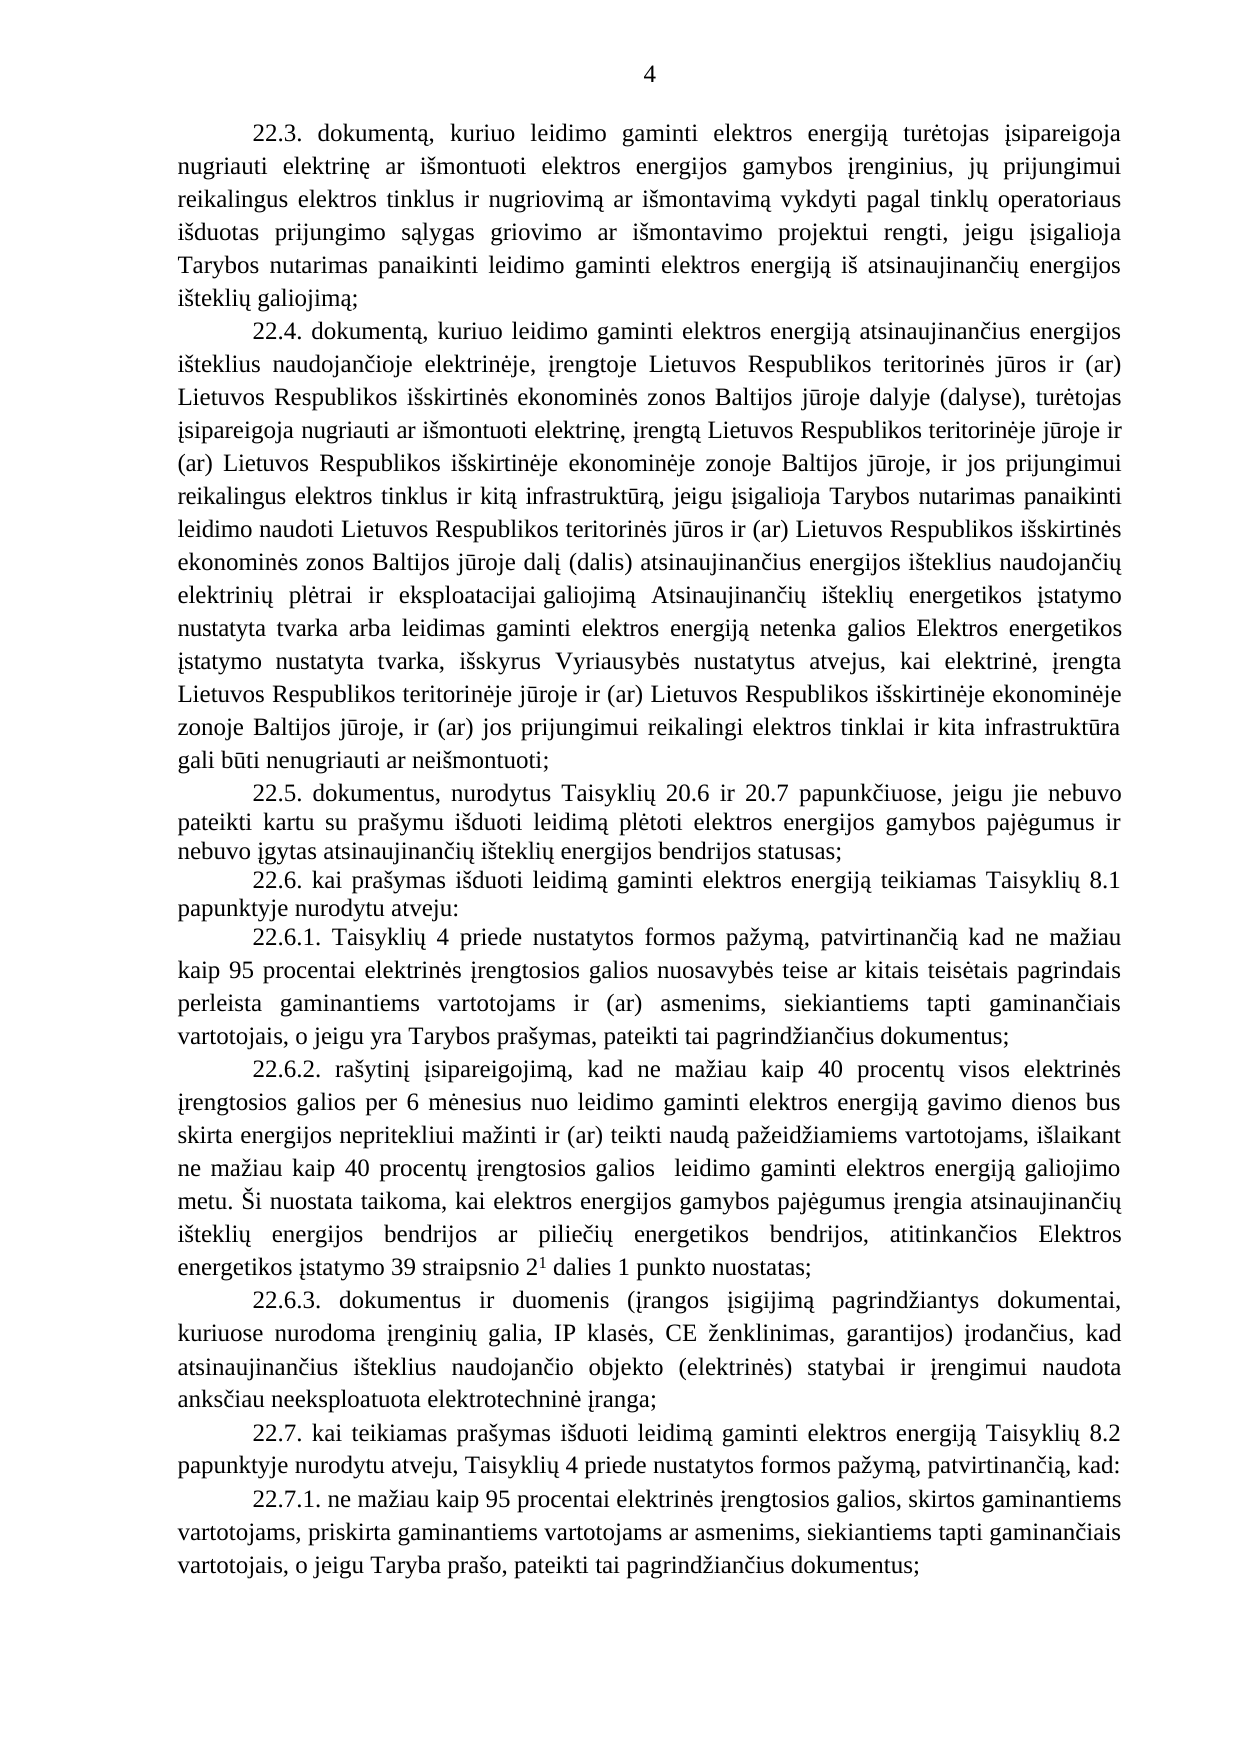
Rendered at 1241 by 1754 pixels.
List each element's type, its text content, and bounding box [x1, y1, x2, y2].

text 22.6.2. rašytinį įsipareigojimą, kad ne mažiau kaip 40 procentų visos elektrinės įrengtosios galios per 6 mėnesius nuo leidimo gaminti elektros energiją gavimo dienos bus skirta energijos nepritekliui mažinti ir (ar) teikti naudą pažeidžiamiems vartotojams, išlaikant ne mažiau kaip 40 procentų įrengtosios galios leidimo gaminti elektros energiją galiojimo metu. Ši nuostata taikoma, kai elektros energijos gamybos pajėgumus įrengia atsinaujinančių išteklių energijos bendrijos ar piliečių energetikos bendrijos, atitinkančios Elektros energetikos įstatymo 39 straipsnio 21 dalies 1 punkto nuostatas; [177, 1054, 1122, 1281]
text 22.6.1. Taisyklių 4 priede nustatytos formos pažymą, patvirtinančią kad ne mažiau kaip 95 procentai elektrinės įrengtosios galios nuosavybės teise ar kitais teisėtais pagrindais perleista gaminantiems vartotojams ir (ar) asmenims, siekiantiems tapti gaminančiais vartotojais, o jeigu yra Tarybos prašymas, pateikti tai pagrindžiančius dokumentus; [177, 922, 1122, 1050]
text 22.3. dokumentą, kuriuo leidimo gaminti elektros energiją turėtojas įsipareigoja nugriauti elektrinę ar išmontuoti elektros energijos gamybos įrenginius, jų prijungimui reikalingus elektros tinklus ir nugriovimą ar išmontavimą vykdyti pagal tinklų operatoriaus išduotas prijungimo sąlygas griovimo ar išmontavimo projektui rengti, jeigu įsigalioja Tarybos nutarimas panaikinti leidimo gaminti elektros energiją iš atsinaujinančių energijos išteklių galiojimą; [177, 118, 1122, 312]
text 22.6. kai prašymas išduoti leidimą gaminti elektros energiją teikiamas Taisyklių 8.1 papunktyje nurodytu atveju: [177, 865, 1122, 922]
text 22.4. dokumentą, kuriuo leidimo gaminti elektros energiją atsinaujinančius energijos išteklius naudojančioje elektrinėje, įrengtoje Lietuvos Respublikos teritorinės jūros ir (ar) Lietuvos Respublikos išskirtinės ekonominės zonos Baltijos jūroje dalyje (dalyse), turėtojas įsipareigoja nugriauti ar išmontuoti elektrinę, įrengtą Lietuvos Respublikos teritorinėje jūroje ir (ar) Lietuvos Respublikos išskirtinėje ekonominėje zonoje Baltijos jūroje, ir jos prijungimui reikalingus elektros tinklus ir kitą infrastruktūrą, jeigu įsigalioja Tarybos nutarimas panaikinti leidimo naudoti Lietuvos Respublikos teritorinės jūros ir (ar) Lietuvos Respublikos išskirtinės ekonominės zonos Baltijos jūroje dalį (dalis) atsinaujinančius energijos išteklius naudojančių elektrinių plėtrai ir eksploatacijai galiojimą Atsinaujinančių išteklių energetikos įstatymo nustatyta tvarka arba leidimas gaminti elektros energiją netenka galios Elektros energetikos įstatymo nustatyta tvarka, išskyrus Vyriausybės nustatytus atvejus, kai elektrinė, įrengta Lietuvos Respublikos teritorinėje jūroje ir (ar) Lietuvos Respublikos išskirtinėje ekonominėje zonoje Baltijos jūroje, ir (ar) jos prijungimui reikalingi elektros tinklai ir kita infrastruktūra gali būti nenugriauti ar neišmontuoti; [177, 316, 1122, 774]
text 22.6.3. dokumentus ir duomenis (įrangos įsigijimą pagrindžiantys dokumentai, kuriuose nurodoma įrenginių galia, IP klasės, CE ženklinimas, garantijos) įrodančius, kad atsinaujinančius išteklius naudojančio objekto (elektrinės) statybai ir įrengimui naudota anksčiau neeksploatuota elektrotechninė įranga; [177, 1286, 1122, 1413]
text 22.5. dokumentus, nurodytus Taisyklių 20.6 ir 20.7 papunkčiuose, jeigu jie nebuvo pateikti kartu su prašymu išduoti leidimą plėtoti elektros energijos gamybos pajėgumus ir nebuvo įgytas atsinaujinančių išteklių energijos bendrijos statusas; [177, 778, 1122, 865]
text 22.7. kai teikiamas prašymas išduoti leidimą gaminti elektros energiją Taisyklių 8.2 papunktyje nurodytu atveju, Taisyklių 4 priede nustatytos formos pažymą, patvirtinančią, kad: [177, 1418, 1122, 1479]
text 22.7.1. ne mažiau kaip 95 procentai elektrinės įrengtosios galios, skirtos gaminantiems vartotojams, priskirta gaminantiems vartotojams ar asmenims, siekiantiems tapti gaminančiais vartotojais, o jeigu Taryba prašo, pateikti tai pagrindžiančius dokumentus; [177, 1484, 1122, 1578]
